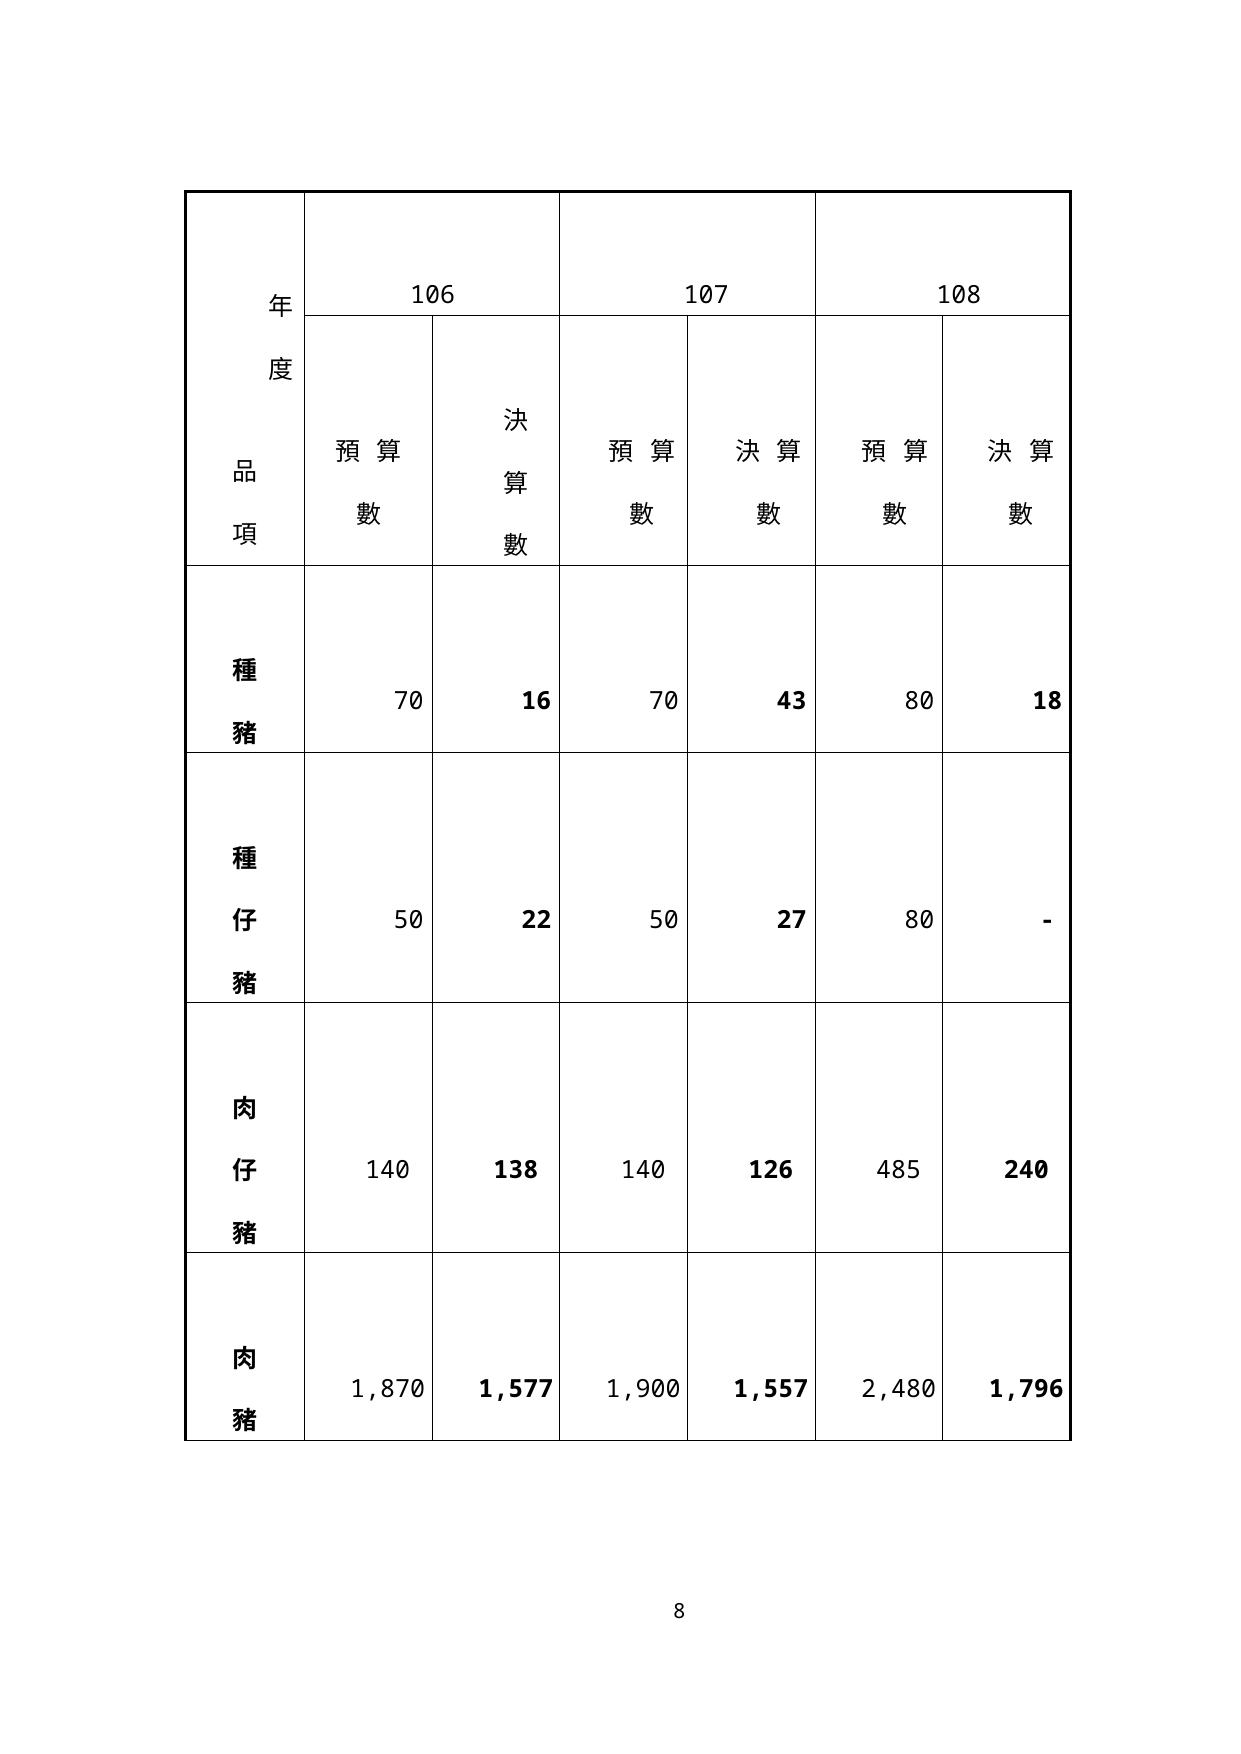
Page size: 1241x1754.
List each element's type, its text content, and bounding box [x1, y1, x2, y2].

table_cell 肉豬 [187, 1253, 304, 1439]
table_cell 1,796 [943, 1253, 1069, 1439]
table_cell 80 [816, 566, 942, 752]
table_cell 70 [305, 566, 432, 752]
table_header 年度 品項 [187, 193, 304, 564]
table_cell 預算數 [305, 316, 432, 564]
table_cell 1,870 [305, 1253, 432, 1439]
table_cell 50 [305, 753, 432, 1002]
table_header 106 [305, 193, 559, 314]
table_cell 50 [560, 753, 687, 1002]
table_cell 126 [688, 1003, 815, 1252]
table_cell 肉仔豬 [187, 1003, 304, 1252]
table_cell 80 [816, 753, 942, 1002]
table_cell 1,577 [433, 1253, 559, 1439]
table_cell 138 [433, 1003, 559, 1252]
table_cell 140 [560, 1003, 687, 1252]
table_cell 1,557 [688, 1253, 815, 1439]
table_cell 70 [560, 566, 687, 752]
table_cell 預算數 [816, 316, 942, 564]
table_cell 22 [433, 753, 559, 1002]
table_cell 決算數 [433, 316, 559, 564]
table_header 108 [816, 193, 1069, 314]
table_cell 種仔豬 [187, 753, 304, 1002]
table_cell 485 [816, 1003, 942, 1252]
table_cell 43 [688, 566, 815, 752]
table_cell 240 [943, 1003, 1069, 1252]
table_cell 140 [305, 1003, 432, 1252]
table_cell 16 [433, 566, 559, 752]
table_cell 種豬 [187, 566, 304, 752]
table_cell 決算數 [943, 316, 1069, 564]
table_cell 2,480 [816, 1253, 942, 1439]
table_cell 27 [688, 753, 815, 1002]
table_cell - [943, 753, 1069, 1002]
table_cell 預算數 [560, 316, 687, 564]
table_cell 決算數 [688, 316, 815, 564]
table_header 107 [560, 193, 815, 314]
table_cell 18 [943, 566, 1069, 752]
table_cell 1,900 [560, 1253, 687, 1439]
